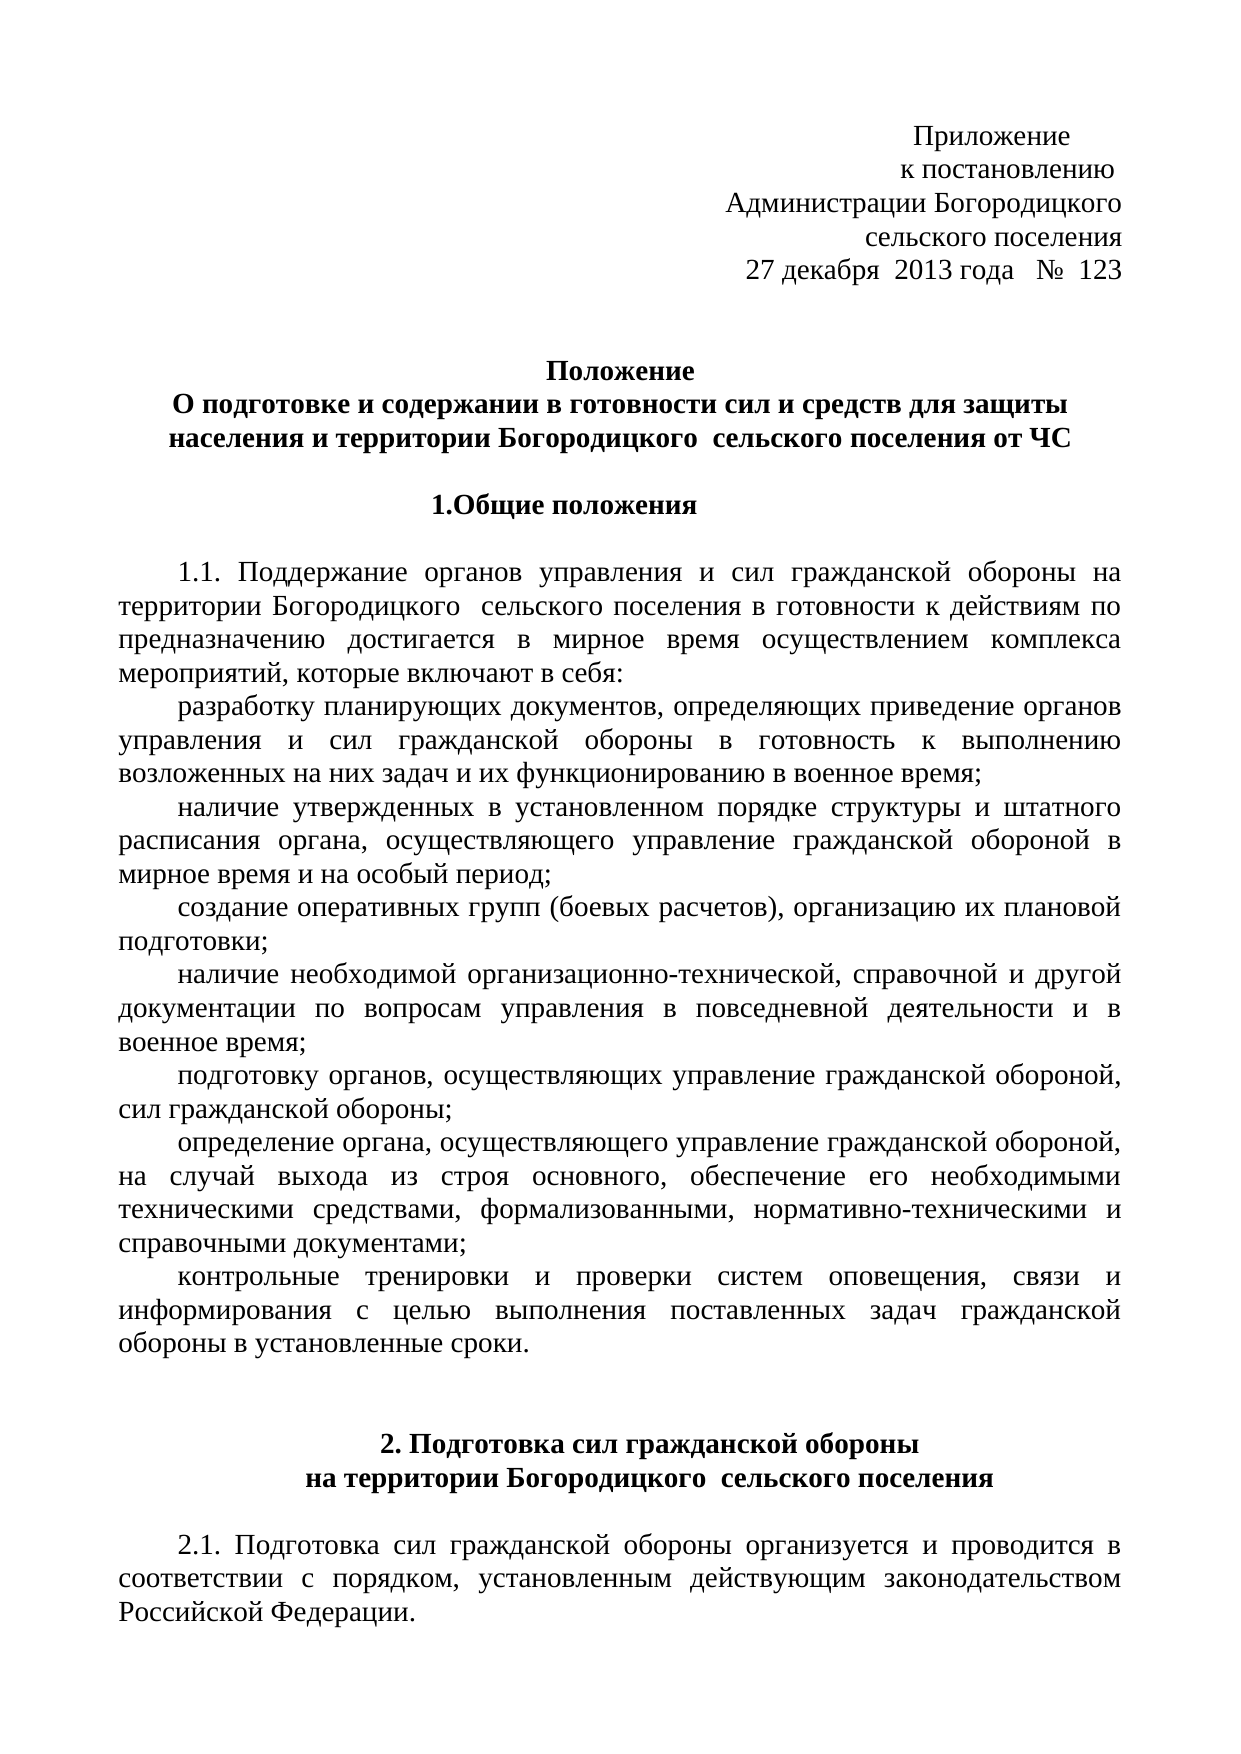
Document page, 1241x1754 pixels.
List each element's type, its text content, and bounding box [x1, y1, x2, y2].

text к постановлению [118, 152, 1122, 185]
text разработку планирующих документов, определяющих приведение органов управления и сил гражданской обороны в готовность к выполнению возложенных на них задач и их функционированию в военное время; [118, 688, 1122, 789]
text Администрации Богородицкого сельского поселения [118, 185, 1122, 252]
text Положение [118, 353, 1122, 386]
text 1.Общие положения [44, 487, 1122, 521]
text 27 декабря 2013 года № 123 [118, 252, 1122, 286]
text контрольные тренировки и проверки систем оповещения, связи и информирования с целью выполнения поставленных задач гражданской обороны в установленные сроки. [118, 1258, 1122, 1359]
text 2. Подготовка сил гражданской обороны [118, 1426, 1122, 1460]
text на территории Богородицкого сельского поселения [118, 1460, 1122, 1493]
text 2.1. Подготовка сил гражданской обороны организуется и проводится в соответствии с порядком, установленным действующим законодательством Российской Федерации. [118, 1527, 1122, 1627]
text 1.1. Поддержание органов управления и сил гражданской обороны на территории Богородицкого сельского поселения в готовности к действиям по предназначению достигается в мирное время осуществлением комплекса мероприятий, которые включают в себя: [118, 554, 1122, 688]
text наличие утвержденных в установленном порядке структуры и штатного расписания органа, осуществляющего управление гражданской обороной в мирное время и на особый период; [118, 789, 1122, 889]
text подготовку органов, осуществляющих управление гражданской обороной, сил гражданской обороны; [118, 1057, 1122, 1124]
text Приложение [118, 118, 1122, 152]
text определение органа, осуществляющего управление гражданской обороной, на случай выхода из строя основного, обеспечение его необходимыми техническими средствами, формализованными, нормативно-техническими и справочными документами; [118, 1124, 1122, 1258]
text создание оперативных групп (боевых расчетов), организацию их плановой подготовки; [118, 889, 1122, 957]
text О подготовке и содержании в готовности сил и средств для защиты населения и территории Богородицкого сельского поселения от ЧС [118, 386, 1122, 453]
text наличие необходимой организационно-технической, справочной и другой документации по вопросам управления в повседневной деятельности и в военное время; [118, 957, 1122, 1057]
